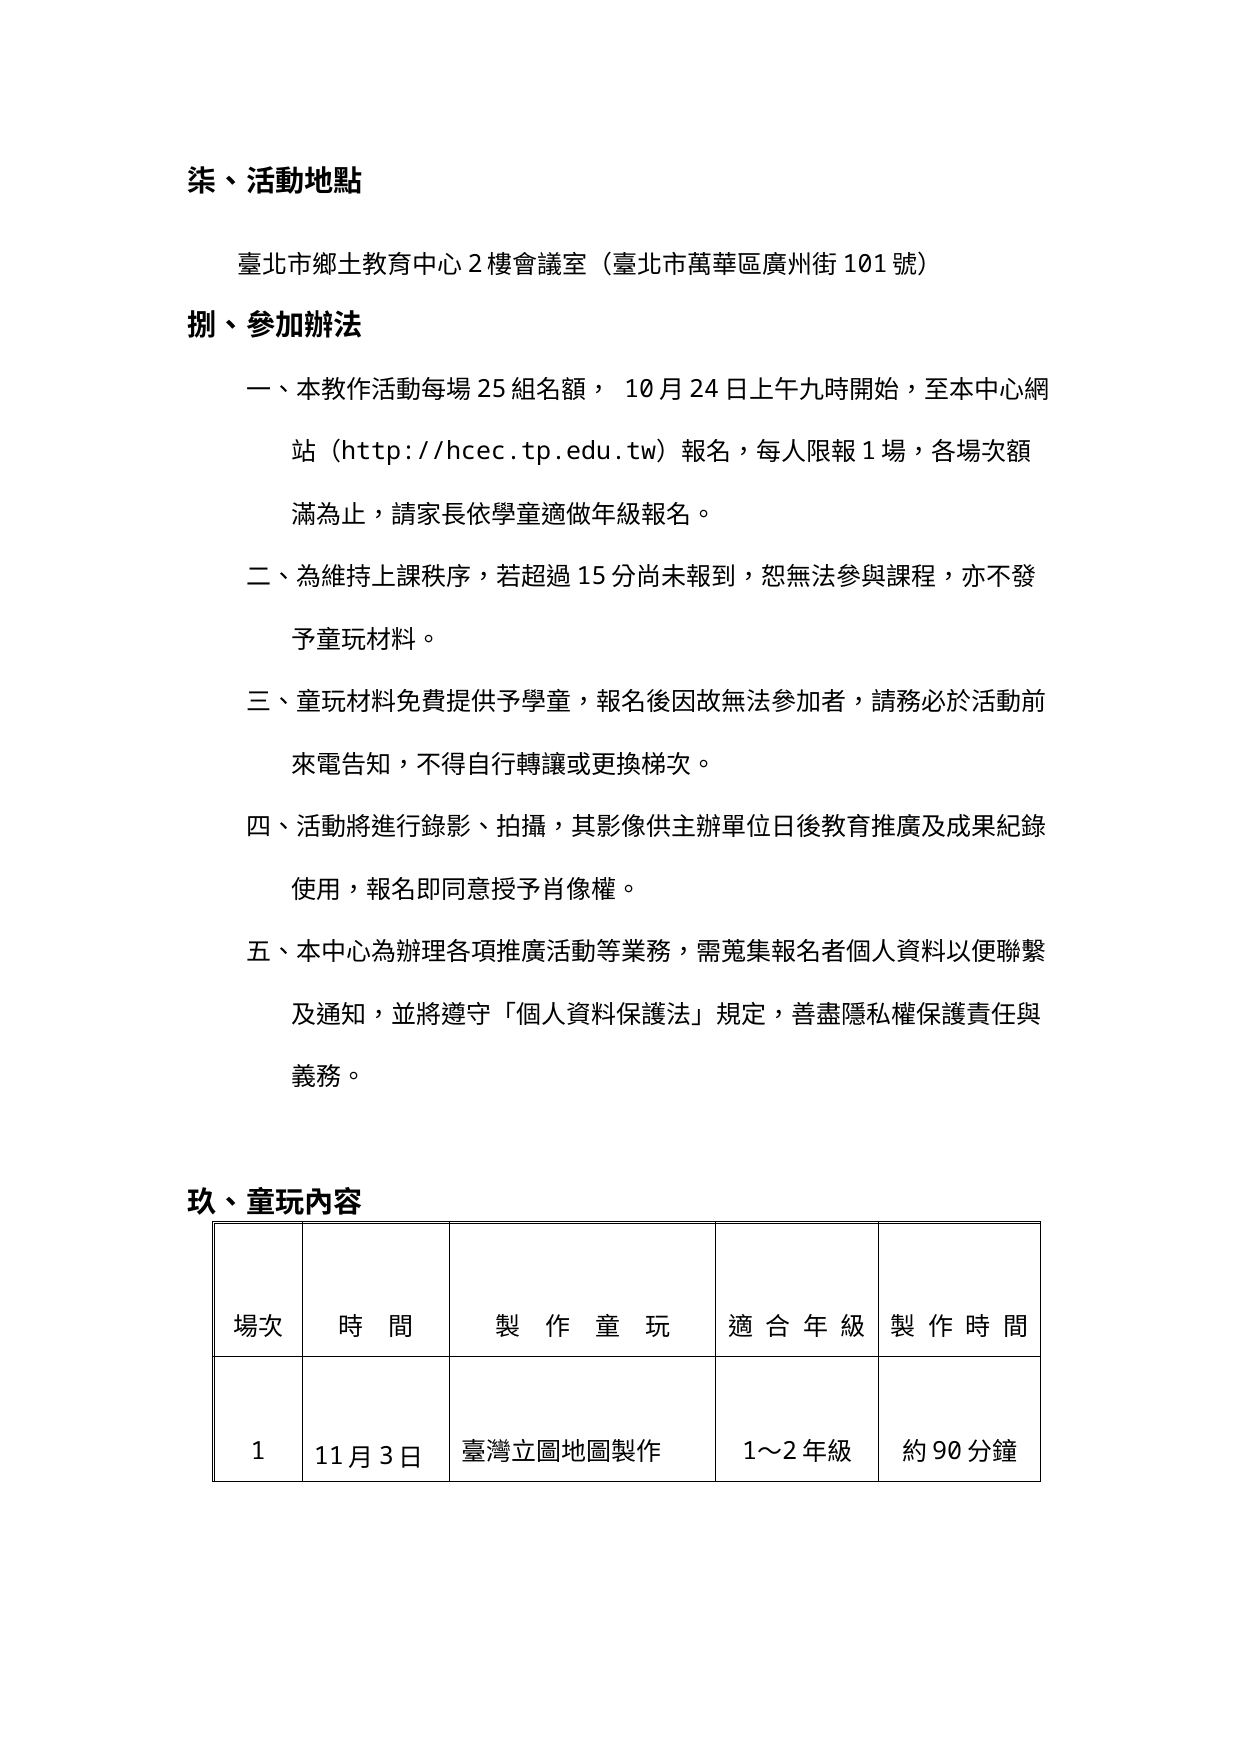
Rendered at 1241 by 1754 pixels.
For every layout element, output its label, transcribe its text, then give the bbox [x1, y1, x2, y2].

table_cell 11月3日 [303, 1357, 449, 1481]
table_header 時 間 [303, 1224, 449, 1356]
table_header 製 作 時 間 [879, 1224, 1040, 1356]
table_header 製 作 童 玩 [450, 1224, 715, 1356]
text 二、為維持上課秩序，若超過15分尚未報到，恕無法參與課程，亦不發予童玩材料。 [246, 533, 1053, 658]
text 臺北市鄉土教育中心2樓會議室（臺北市萬華區廣州街101號） [237, 221, 1053, 283]
text 五、本中心為辦理各項推廣活動等業務，需蒐集報名者個人資料以便聯繫及通知，並將遵守「個人資料保護法」規定，善盡隱私權保護責任與義務。 [246, 908, 1053, 1096]
table_cell 臺灣立圖地圖製作 [450, 1357, 715, 1481]
text 捌、參加辦法 [187, 302, 1053, 344]
table_header 適 合 年 級 [716, 1224, 878, 1356]
text 三、童玩材料免費提供予學童，報名後因故無法參加者，請務必於活動前來電告知，不得自行轉讓或更換梯次。 [246, 658, 1053, 783]
text 柒、活動地點 [187, 158, 1053, 200]
text 玖、童玩內容 [187, 1158, 1053, 1221]
text 四、活動將進行錄影、拍攝，其影像供主辦單位日後教育推廣及成果紀錄使用，報名即同意授予肖像權。 [246, 783, 1053, 908]
table_cell 約90分鐘 [879, 1357, 1040, 1481]
text 一、本教作活動每場25組名額， 10月24日上午九時開始，至本中心網站（http://hcec.tp.edu.tw）報名，每人限報1場，各場次額滿為止，請家長依學童適做年級報名。 [246, 346, 1053, 533]
table_cell 1 [215, 1357, 302, 1481]
table_cell 1～2年級 [716, 1357, 878, 1481]
table_header 場次 [215, 1224, 302, 1356]
